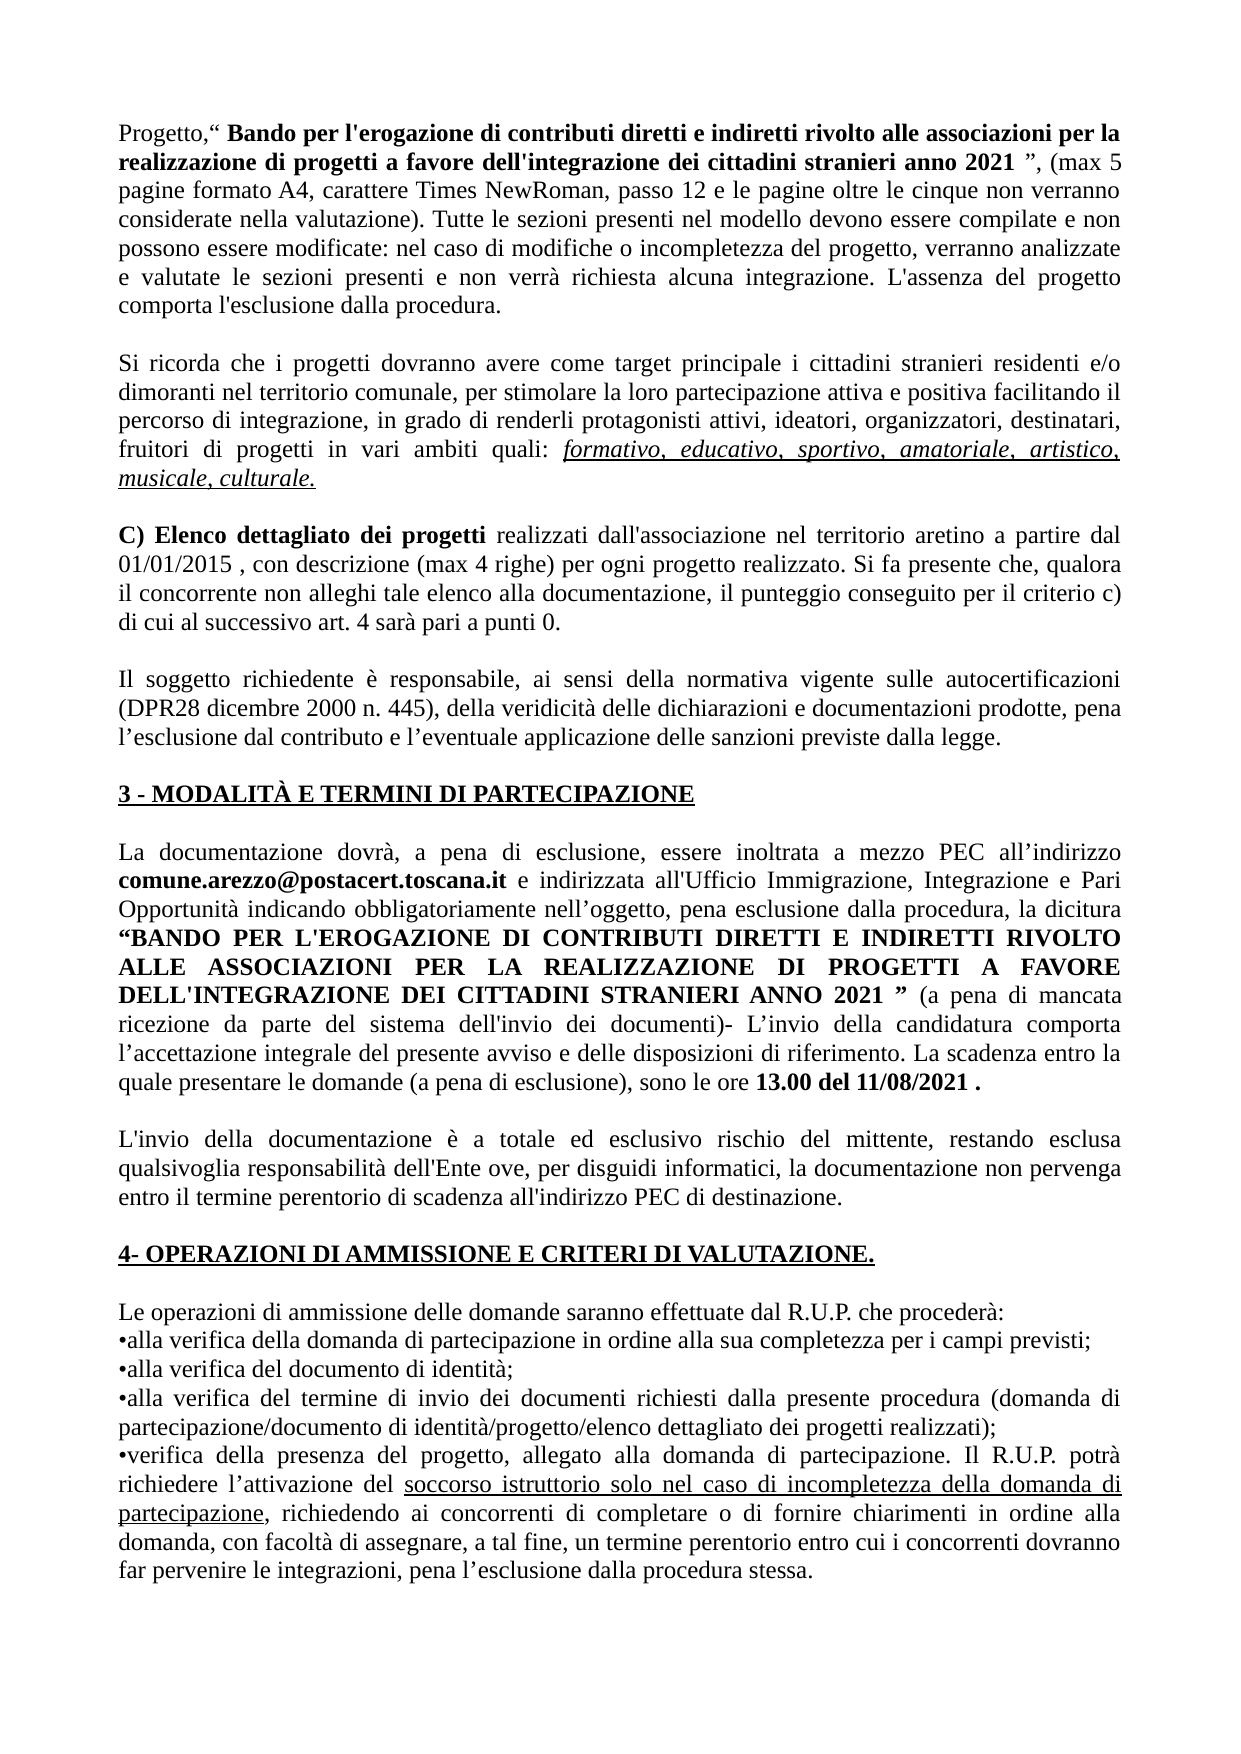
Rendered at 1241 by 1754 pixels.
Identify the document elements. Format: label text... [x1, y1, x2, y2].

text •verifica della presenza del progetto, allegato alla domanda di partecipazione. Il R.U.P. potrà richiedere l’attivazione del soccorso istruttorio solo nel caso di incompletezza della domanda di partecipazione, richiedendo ai concorrenti di completare o di fornire chiarimenti in ordine alla domanda, con facoltà di assegnare, a tal fine, un termine perentorio entro cui i concorrenti dovranno far pervenire le integrazioni, pena l’esclusione dalla procedura stessa. [118, 1441, 1122, 1584]
text L'invio della documentazione è a totale ed esclusivo rischio del mittente, restando esclusa qualsivoglia responsabilità dell'Ente ove, per disguidi informatici, la documentazione non pervenga entro il termine perentorio di scadenza all'indirizzo PEC di destinazione. [118, 1124, 1122, 1211]
text Le operazioni di ammissione delle domande saranno effettuate dal R.U.P. che procederà: [118, 1297, 1122, 1326]
text •alla verifica della domanda di partecipazione in ordine alla sua completezza per i campi previsti; [118, 1326, 1122, 1354]
text C) Elenco dettagliato dei progetti realizzati dall'associazione nel territorio aretino a partire dal 01/01/2015 , con descrizione (max 4 righe) per ogni progetto realizzato. Si fa presente che, qualora il concorrente non alleghi tale elenco alla documentazione, il punteggio conseguito per il criterio c) di cui al successivo art. 4 sarà pari a punti 0. [118, 521, 1122, 636]
text 3 - MODALITÀ E TERMINI DI PARTECIPAZIONE [118, 779, 1122, 808]
text •alla verifica del termine di invio dei documenti richiesti dalla presente procedura (domanda di partecipazione/documento di identità/progetto/elenco dettagliato dei progetti realizzati); [118, 1383, 1122, 1441]
text Si ricorda che i progetti dovranno avere come target principale i cittadini stranieri residenti e/o dimoranti nel territorio comunale, per stimolare la loro partecipazione attiva e positiva facilitando il percorso di integrazione, in grado di renderli protagonisti attivi, ideatori, organizzatori, destinatari, fruitori di progetti in vari ambiti quali: formativo, educativo, sportivo, amatoriale, artistico, musicale, culturale. [118, 348, 1122, 492]
text •alla verifica del documento di identità; [118, 1354, 1122, 1383]
text 4- OPERAZIONI DI AMMISSIONE E CRITERI DI VALUTAZIONE. [118, 1239, 1122, 1268]
text La documentazione dovrà, a pena di esclusione, essere inoltrata a mezzo PEC all’indirizzo comune.arezzo@postacert.toscana.it e indirizzata all'Ufficio Immigrazione, Integrazione e Pari Opportunità indicando obbligatoriamente nell’oggetto, pena esclusione dalla procedura, la dicitura “BANDO PER L'EROGAZIONE DI CONTRIBUTI DIRETTI E INDIRETTI RIVOLTO ALLE ASSOCIAZIONI PER LA REALIZZAZIONE DI PROGETTI A FAVORE DELL'INTEGRAZIONE DEI CITTADINI STRANIERI ANNO 2021 ” (a pena di mancata ricezione da parte del sistema dell'invio dei documenti)- L’invio della candidatura comporta l’accettazione integrale del presente avviso e delle disposizioni di riferimento. La scadenza entro la quale presentare le domande (a pena di esclusione), sono le ore 13.00 del 11/08/2021 . [118, 837, 1122, 1096]
text Il soggetto richiedente è responsabile, ai sensi della normativa vigente sulle autocertificazioni (DPR28 dicembre 2000 n. 445), della veridicità delle dichiarazioni e documentazioni prodotte, pena l’esclusione dal contributo e l’eventuale applicazione delle sanzioni previste dalla legge. [118, 664, 1122, 751]
text Progetto,“ Bando per l'erogazione di contributi diretti e indiretti rivolto alle associazioni per la realizzazione di progetti a favore dell'integrazione dei cittadini stranieri anno 2021 ”, (max 5 pagine formato A4, carattere Times NewRoman, passo 12 e le pagine oltre le cinque non verranno considerate nella valutazione). Tutte le sezioni presenti nel modello devono essere compilate e non possono essere modificate: nel caso di modifiche o incompletezza del progetto, verranno analizzate e valutate le sezioni presenti e non verrà richiesta alcuna integrazione. L'assenza del progetto comporta l'esclusione dalla procedura. [118, 118, 1122, 319]
